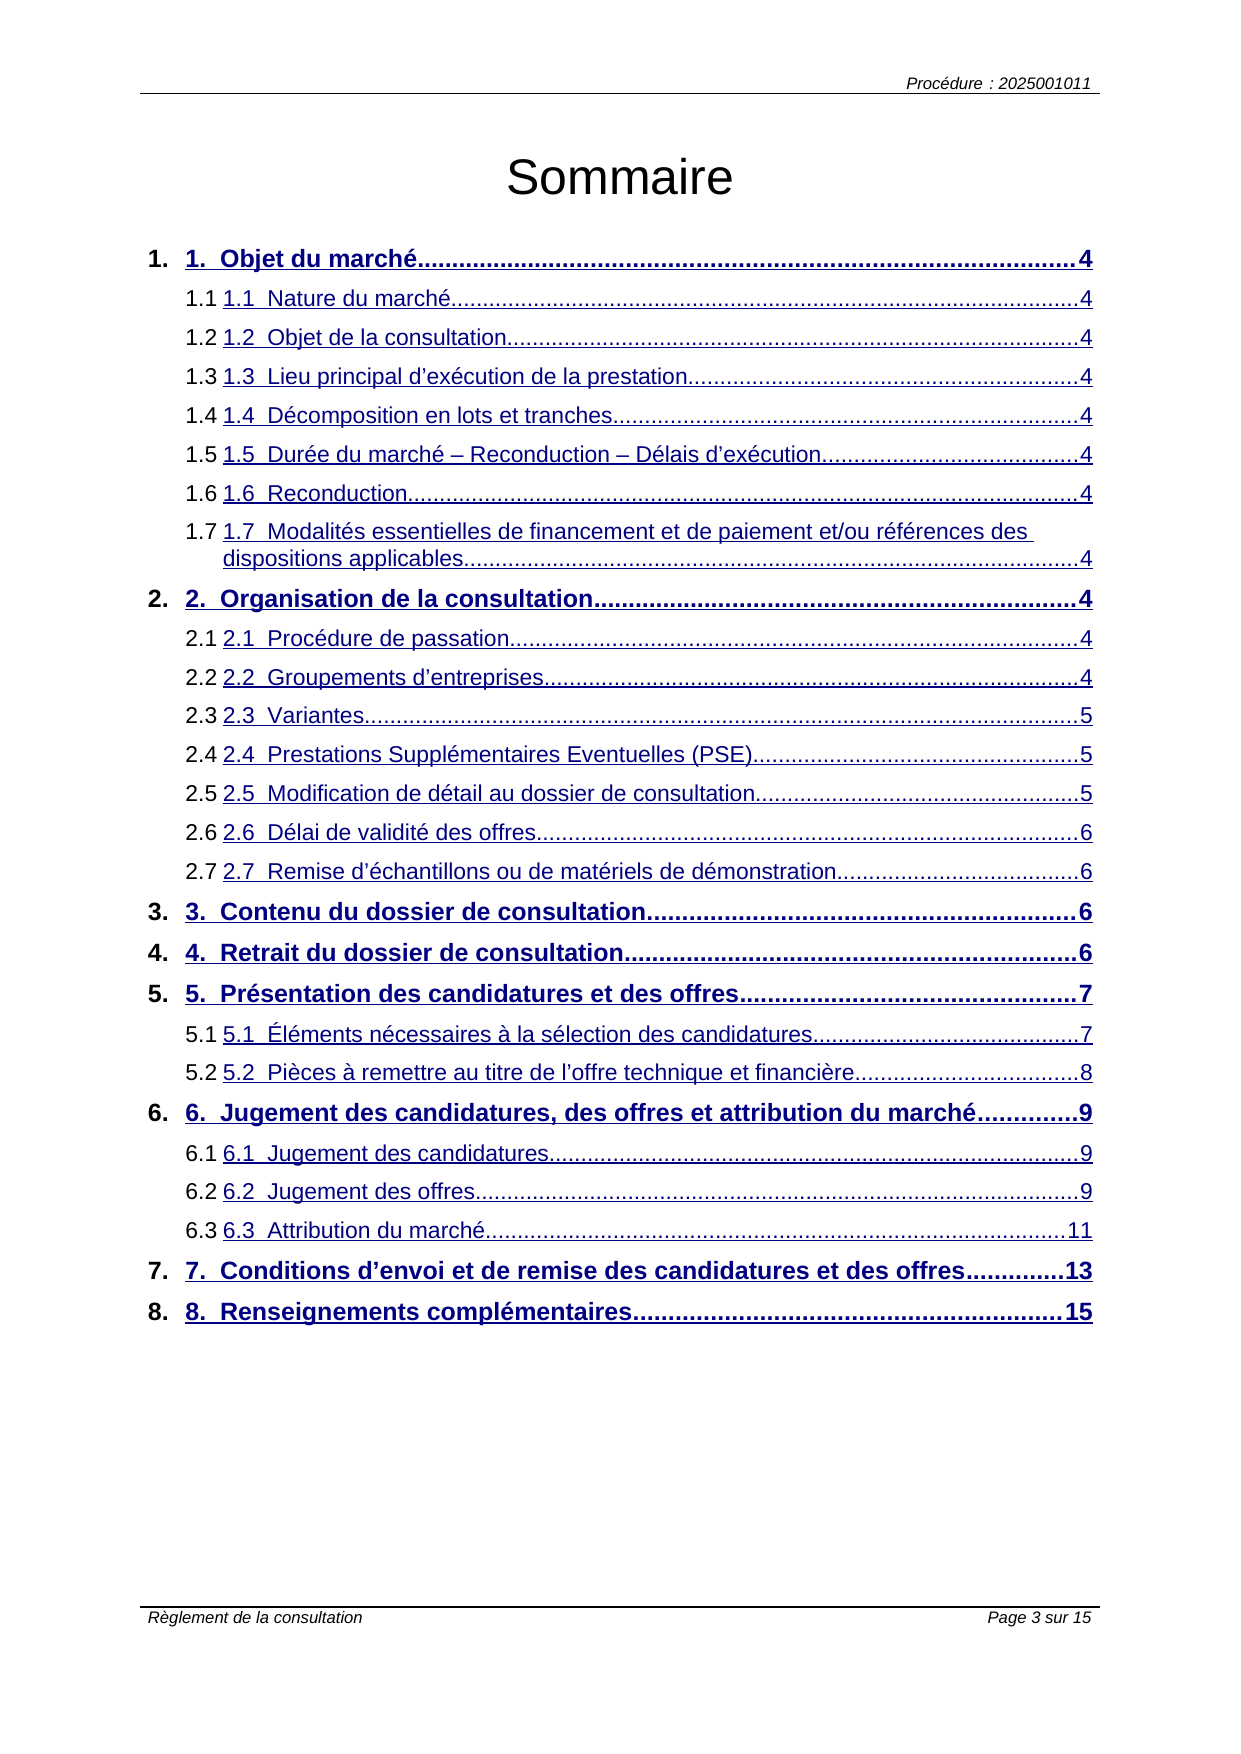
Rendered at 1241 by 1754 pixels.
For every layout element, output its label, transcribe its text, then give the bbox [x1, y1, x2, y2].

subtitle 3. Contenu du dossier de consultation 6 [148, 897, 1093, 926]
subtitle 5.2 Pièces à remettre au titre de l’offre technique et financière 8 [185, 1059, 1093, 1086]
subtitle 8. Renseignements complémentaires 15 [148, 1297, 1093, 1326]
subtitle 2.6 Délai de validité des offres 6 [185, 819, 1093, 845]
subtitle 1.1 Nature du marché 4 [185, 285, 1093, 312]
subtitle 5. Présentation des candidatures et des offres 7 [148, 979, 1093, 1008]
subtitle 6. Jugement des candidatures, des offres et attribution du marché 9 [148, 1098, 1093, 1127]
subtitle 6.1 Jugement des candidatures 9 [185, 1139, 1093, 1166]
subtitle 2.2 Groupements d’entreprises 4 [185, 664, 1093, 690]
subtitle 1. Objet du marché 4 [148, 244, 1093, 273]
subtitle 7. Conditions d’envoi et de remise des candidatures et des offres 13 [148, 1256, 1093, 1285]
subtitle 6.2 Jugement des offres 9 [185, 1178, 1093, 1205]
subtitle 2.4 Prestations Supplémentaires Eventuelles (PSE) 5 [185, 741, 1093, 768]
subtitle 4. Retrait du dossier de consultation 6 [148, 938, 1093, 967]
subtitle 2. Organisation de la consultation 4 [148, 583, 1093, 612]
subtitle 1.4 Décomposition en lots et tranches 4 [185, 402, 1093, 428]
subtitle 1.7 Modalités essentielles de financement et de paiement et/ou références des dispositions applicables 4 [185, 518, 1093, 571]
subtitle 1.6 Reconduction 4 [185, 479, 1093, 506]
subtitle 5.1 Éléments nécessaires à la sélection des candidatures 7 [185, 1021, 1093, 1047]
subtitle 2.3 Variantes 5 [185, 702, 1093, 729]
subtitle 1.5 Durée du marché – Reconduction – Délais d’exécution 4 [185, 441, 1093, 467]
subtitle 2.5 Modification de détail au dossier de consultation 5 [185, 780, 1093, 807]
text Sommaire [148, 148, 1093, 205]
subtitle 1.2 Objet de la consultation 4 [185, 324, 1093, 350]
subtitle 1.3 Lieu principal d’exécution de la prestation 4 [185, 363, 1093, 389]
subtitle 2.7 Remise d’échantillons ou de matériels de démonstration 6 [185, 858, 1093, 884]
subtitle 6.3 Attribution du marché 11 [185, 1217, 1093, 1243]
subtitle 2.1 Procédure de passation 4 [185, 625, 1093, 651]
